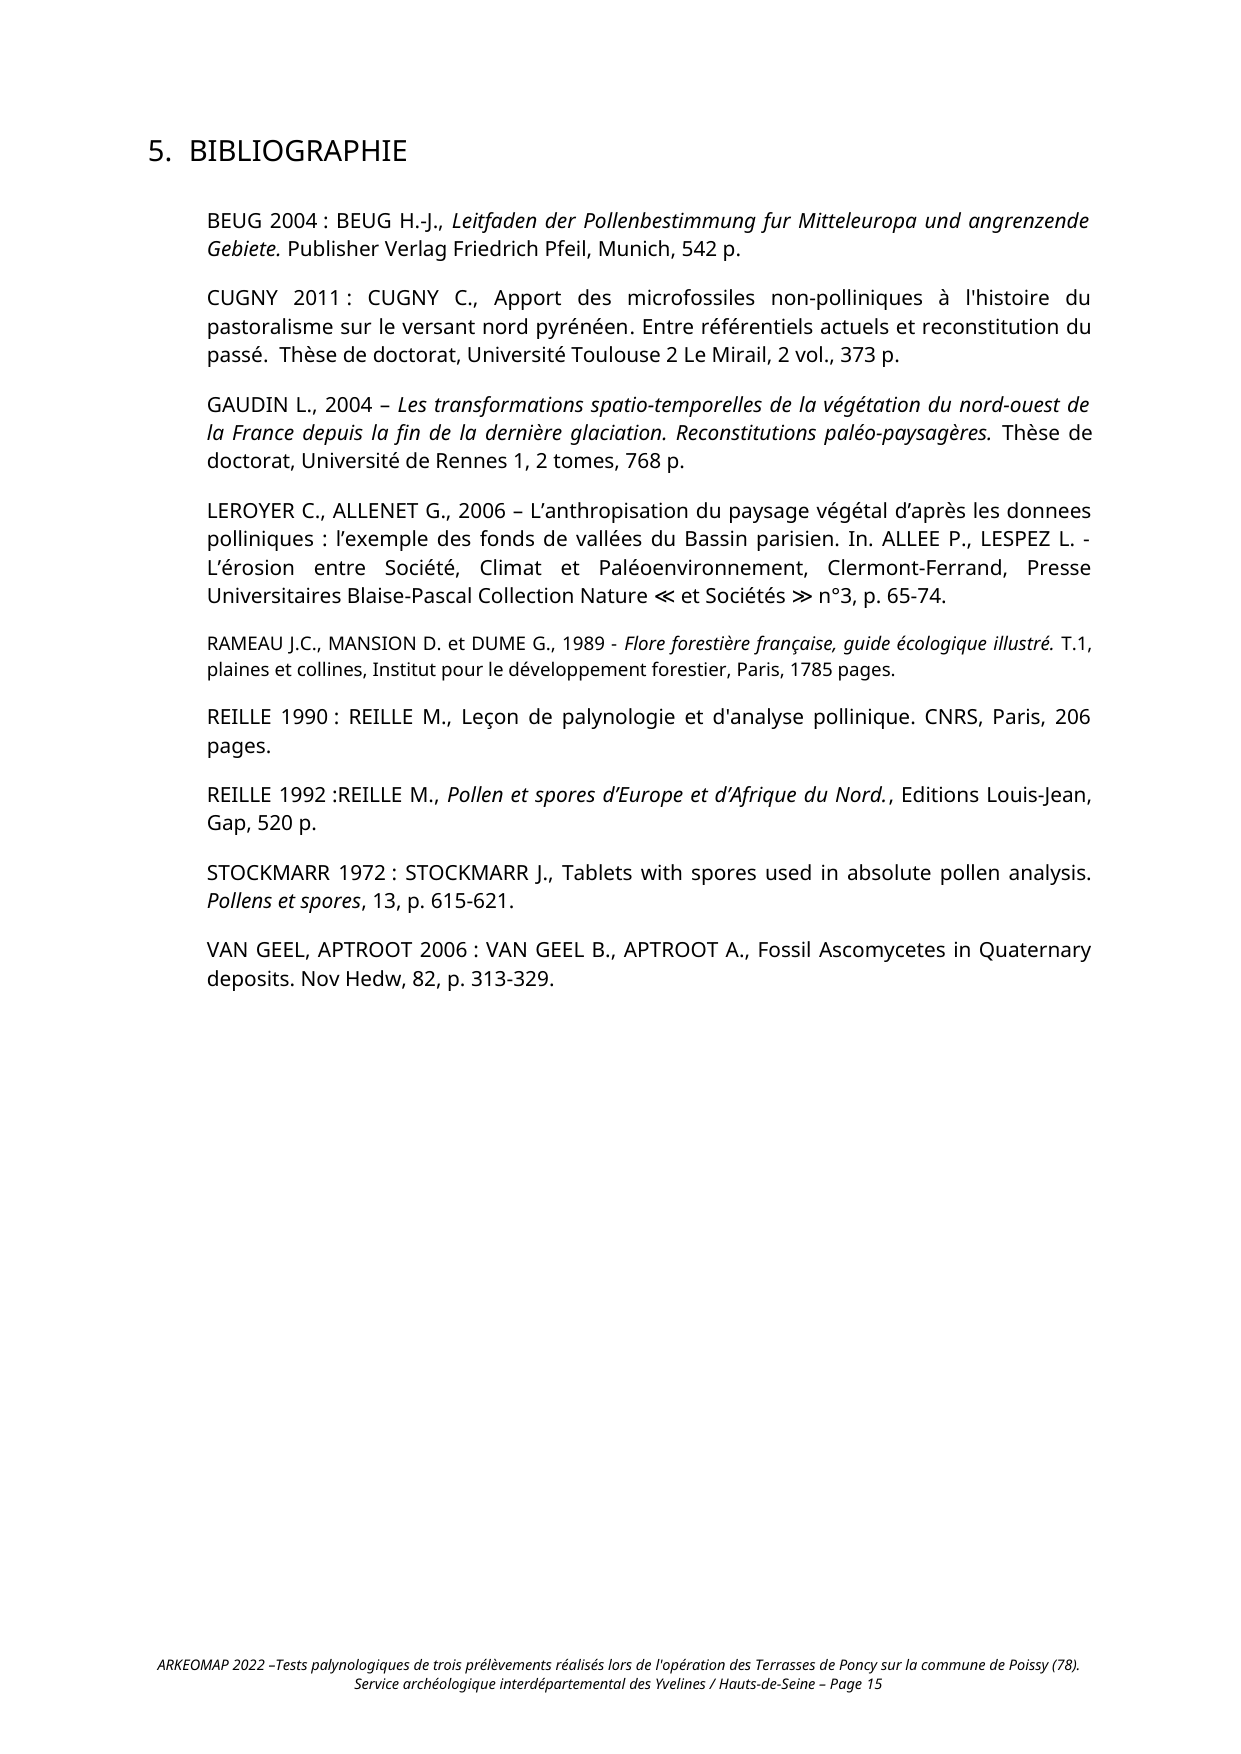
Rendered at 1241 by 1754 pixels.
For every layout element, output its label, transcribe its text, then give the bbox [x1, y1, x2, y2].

text VAN GEEL, APTROOT 2006 : VAN GEEL B., APTROOT A., Fossil Ascomycetes in Quaternary deposits. Nov Hedw, 82, p. 313-329. [207, 935, 1092, 992]
text RAMEAU J.C., MANSION D. et DUME G., 1989 - Flore forestière française, guide écologique illustré. T.1, plaines et collines, Institut pour le développement forestier, Paris, 1785 pages. [207, 630, 1092, 681]
text REILLE 1990 : REILLE M., Leçon de palynologie et d'analyse pollinique. CNRS, Paris, 206 pages. [207, 702, 1092, 759]
text STOCKMARR 1972 : STOCKMARR J., Tablets with spores used in absolute pollen analysis. Pollens et spores, 13, p. 615-621. [207, 858, 1092, 914]
text REILLE 1992 :REILLE M., Pollen et spores d’Europe et d’Afrique du Nord., Editions Louis-Jean, Gap, 520 p. [207, 780, 1092, 837]
subtitle BIBLIOGRAPHIE [148, 131, 1092, 170]
text BEUG 2004 : BEUG H.-J., Leitfaden der Pollenbestimmung fur Mitteleuropa und angrenzende Gebiete. Publisher Verlag Friedrich Pfeil, Munich, 542 p. [207, 206, 1092, 263]
text LEROYER C., ALLENET G., 2006 – L’anthropisation du paysage végétal d’après les donnees polliniques : l’exemple des fonds de vallées du Bassin parisien. In. ALLEE P., LESPEZ L. - L’érosion entre Société, Climat et Paléoenvironnement, Clermont-Ferrand, Presse Universitaires Blaise-Pascal Collection Nature ≪ et Sociétés ≫ n°3, p. 65-74. [207, 496, 1092, 609]
text CUGNY 2011 : CUGNY C., Apport des microfossiles non-polliniques à l'histoire du pastoralisme sur le versant nord pyrénéen. Entre référentiels actuels et reconstitution du passé. Thèse de doctorat, Université Toulouse 2 Le Mirail, 2 vol., 373 p. [207, 283, 1092, 369]
text GAUDIN L., 2004 – Les transformations spatio-temporelles de la végétation du nord-ouest de la France depuis la fin de la dernière glaciation. Reconstitutions paléo-paysagères. Thèse de doctorat, Université de Rennes 1, 2 tomes, 768 p. [207, 390, 1092, 475]
